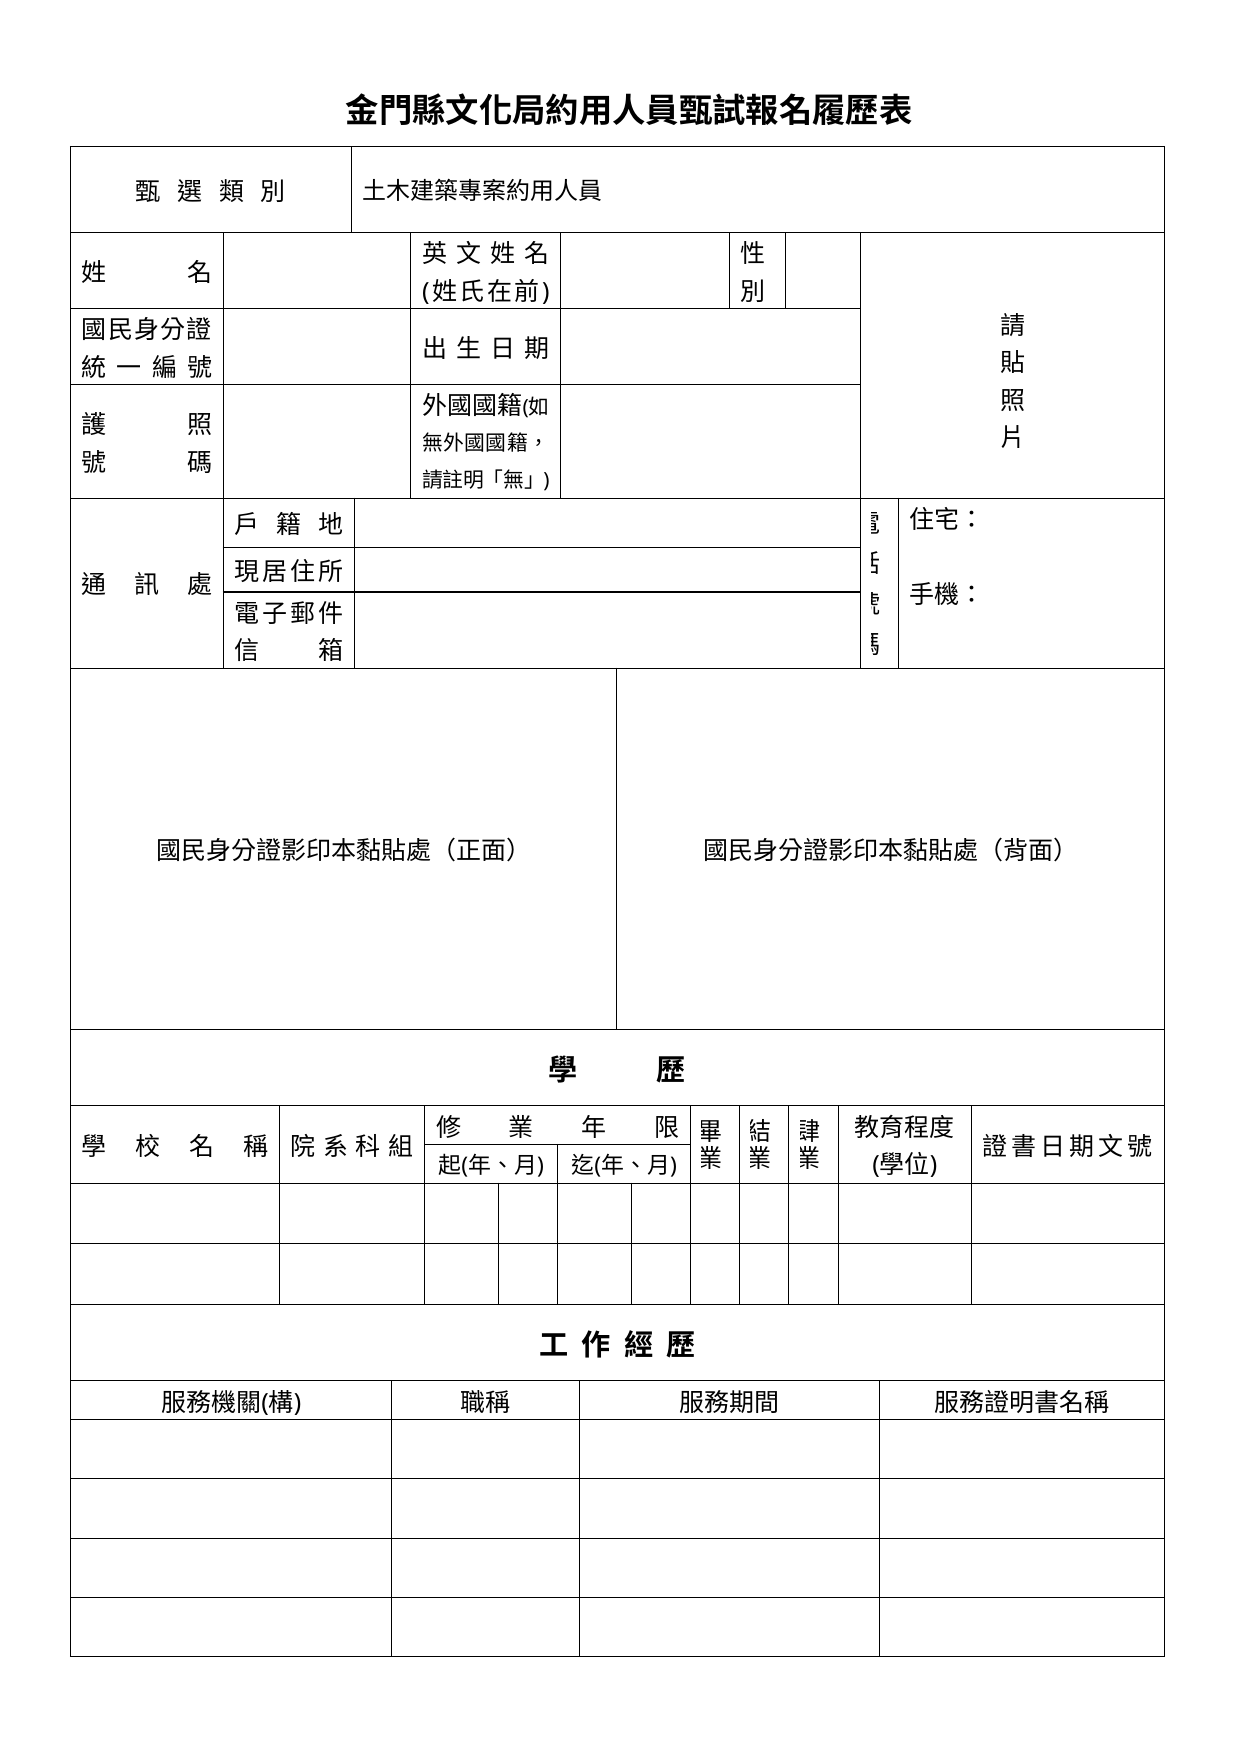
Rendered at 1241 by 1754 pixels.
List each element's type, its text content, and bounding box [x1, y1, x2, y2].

table_cell 電話號碼 [861, 499, 898, 667]
table_cell [224, 233, 410, 308]
table_cell [691, 1184, 739, 1243]
table_cell [224, 385, 410, 498]
table_cell 出生日期 [411, 309, 560, 384]
table_cell [392, 1420, 579, 1478]
table_cell 結業 [740, 1106, 788, 1182]
table_cell 迄(年、月) [558, 1145, 690, 1182]
table_cell [632, 1184, 690, 1243]
table_cell 護照 號碼 [71, 385, 223, 498]
table_cell 住宅： 手機： [899, 499, 1164, 667]
text 金門縣文化局約用人員甄試報名履歷表 [130, 71, 1128, 146]
table_cell [499, 1184, 557, 1243]
table_cell 學校名稱 [71, 1106, 279, 1182]
table_cell [789, 1184, 838, 1243]
table_cell [691, 1244, 739, 1304]
table_cell 服務機關(構) [71, 1381, 391, 1419]
table_cell [71, 1598, 391, 1656]
table_cell 學 歷 [71, 1030, 1164, 1105]
table_cell [740, 1244, 788, 1304]
table_cell [972, 1244, 1164, 1304]
table_cell [280, 1244, 424, 1304]
table_cell 國民身分證影印本黏貼處（正面） [71, 669, 616, 1029]
table_cell [740, 1184, 788, 1243]
table_cell [880, 1420, 1164, 1478]
table_cell [224, 309, 410, 384]
table_cell 肆業 [789, 1106, 838, 1182]
table_cell [392, 1598, 579, 1656]
table_cell [789, 1244, 838, 1304]
table_cell [392, 1479, 579, 1537]
table_cell [632, 1244, 690, 1304]
table_cell [580, 1598, 879, 1656]
table_cell 服務證明書名稱 [880, 1381, 1164, 1419]
table_cell 院系科組 [280, 1106, 424, 1182]
table_cell 姓名 [71, 233, 223, 308]
table_cell [425, 1184, 498, 1243]
table_cell [558, 1184, 631, 1243]
table_cell 服務期間 [580, 1381, 879, 1419]
table_cell [580, 1479, 879, 1537]
table_cell [71, 1539, 391, 1597]
table_cell 起(年、月) [425, 1145, 557, 1182]
table_cell [71, 1479, 391, 1537]
table_cell 國民身分證統一編號 [71, 309, 223, 384]
table_cell [355, 548, 860, 591]
table_cell [972, 1184, 1164, 1243]
table_cell 國民身分證影印本黏貼處（背面） [617, 669, 1164, 1029]
table_cell [561, 233, 729, 308]
table_cell [880, 1598, 1164, 1656]
table_cell [499, 1244, 557, 1304]
table_cell 證書日期文號 [972, 1106, 1164, 1182]
table_cell 通訊處 [71, 499, 223, 667]
table_cell [392, 1539, 579, 1597]
table_cell [71, 1244, 279, 1304]
table_cell [425, 1244, 498, 1304]
table_cell [355, 593, 860, 667]
table_cell [355, 499, 860, 547]
table_cell [561, 385, 860, 498]
table_cell 工 作 經 歷 [71, 1305, 1164, 1380]
table_cell 修業年限 [425, 1106, 690, 1144]
table_header 土木建築專案約用人員 [352, 147, 1164, 232]
table_cell [580, 1539, 879, 1597]
table_cell [880, 1479, 1164, 1537]
table_cell 外國國籍(如無外國國籍，請註明「無」) [411, 385, 560, 498]
table_cell 職稱 [392, 1381, 579, 1419]
table_cell 現居住所 [224, 548, 354, 591]
table_cell [839, 1184, 971, 1243]
table_cell [71, 1420, 391, 1478]
table_cell [280, 1184, 424, 1243]
table_cell [786, 233, 860, 308]
table_cell 戶籍地 [224, 499, 354, 547]
table_cell [561, 309, 860, 384]
table_cell [580, 1420, 879, 1478]
table_cell 請 貼 照 片 [861, 233, 1164, 498]
table_cell 英文姓名 (姓氏在前) [411, 233, 560, 308]
table_cell 畢業 [691, 1106, 739, 1182]
table_header 甄選類別 [71, 147, 351, 232]
table_cell 教育程度(學位) [839, 1106, 971, 1182]
table_cell [558, 1244, 631, 1304]
table_cell [839, 1244, 971, 1304]
table_cell 電子郵件信箱 [224, 593, 354, 667]
table_cell [880, 1539, 1164, 1597]
table_cell [71, 1184, 279, 1243]
table_cell 性別 [730, 233, 785, 308]
